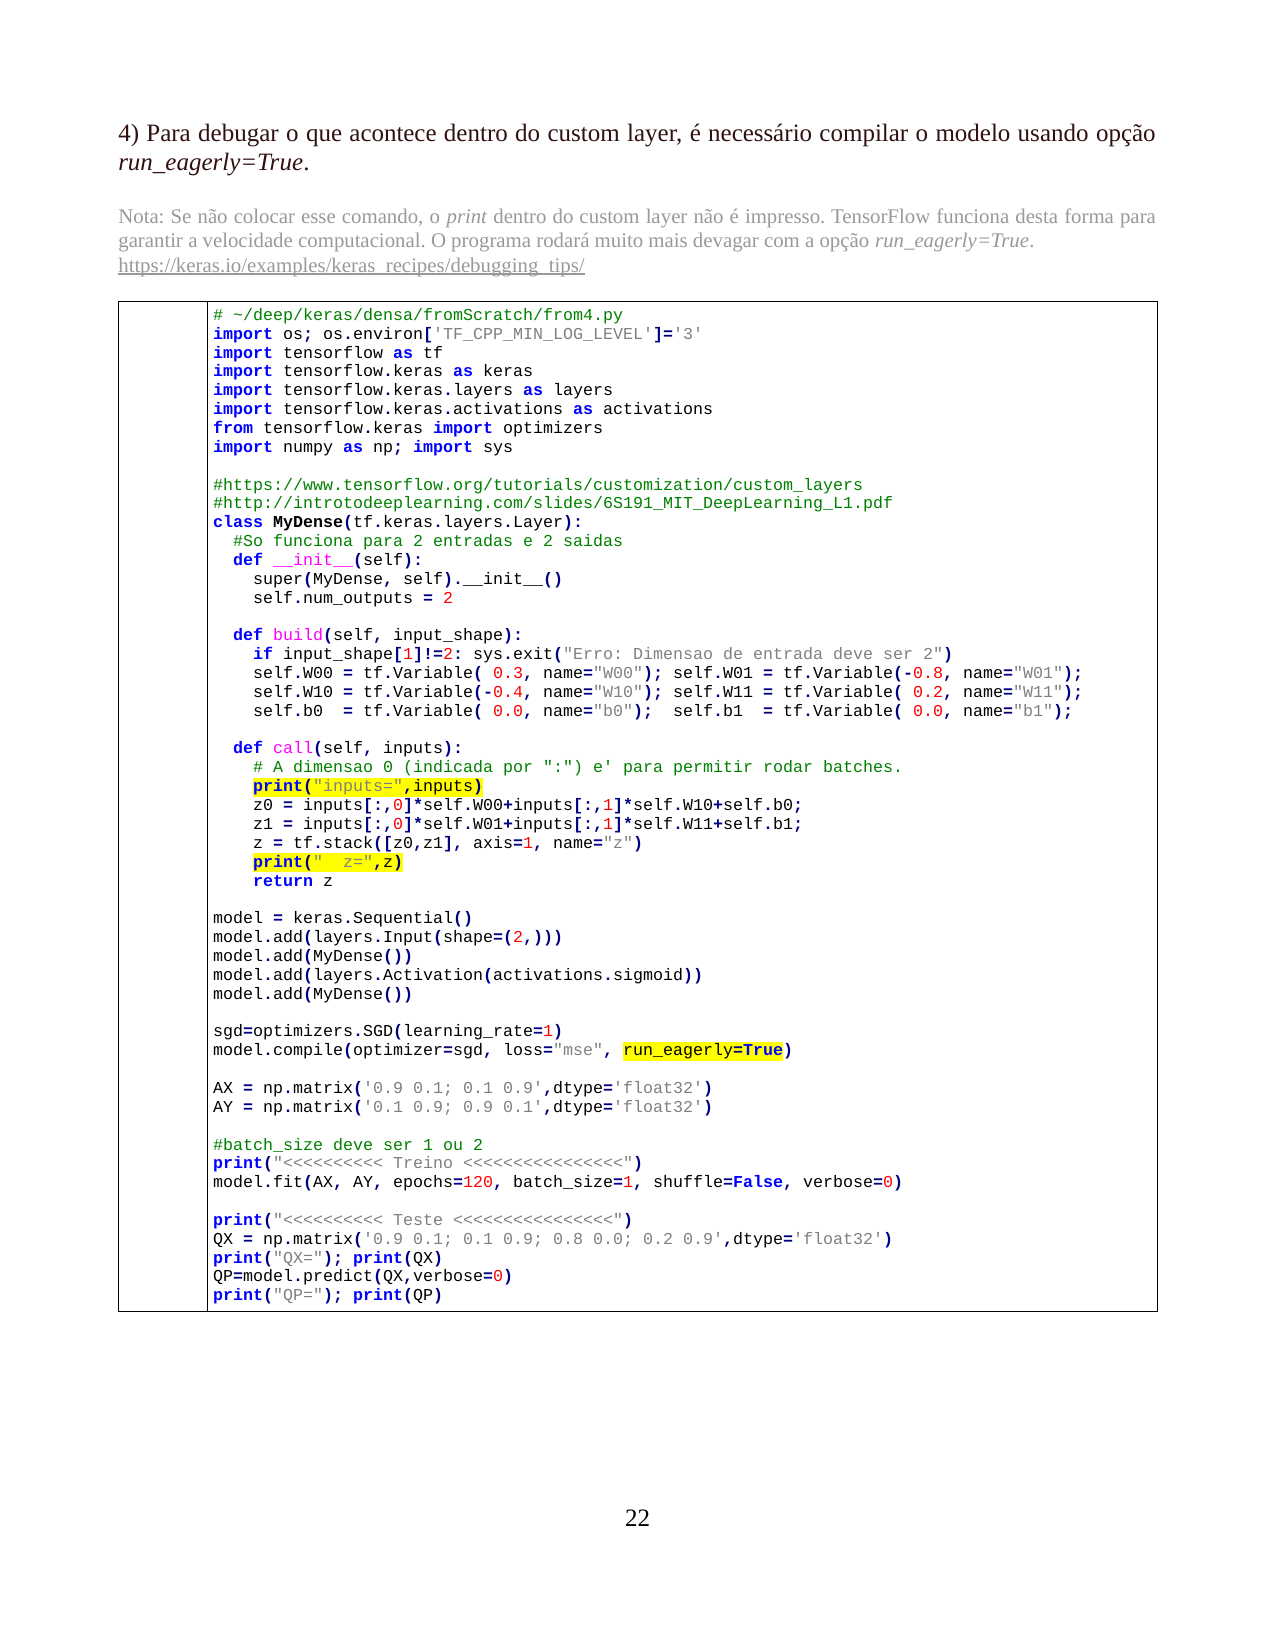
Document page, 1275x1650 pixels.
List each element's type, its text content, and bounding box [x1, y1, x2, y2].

text Nota: Se não colocar esse comando, o print dentro do custom layer não é impresso. TensorFlow funciona desta forma para garantir a velocidade computacional. O programa rodará muito mais devagar com a opção run_eagerly=True. [118, 204, 1157, 252]
table_header # ~/deep/keras/densa/fromScratch/from4.py import os; os.environ['TF_CPP_MIN_LOG_LEVEL']='3' import tensorflow as tf import tensorflow.keras as keras import tensorflow.keras.layers as layers import tensorflow.keras.activations as activations from tensorflow.keras import optimizers import numpy as np; import sys #https://www.tensorflow.org/tutorials/customization/custom_layers #http://introtodeeplearning.com/slides/6S191_MIT_DeepLearning_L1.pdf class MyDense(tf.keras.layers.Layer): #So funciona para 2 entradas e 2 saidas def __init__(self): super(MyDense, self).__init__() self.num_outputs = 2 def build(self, input_shape): if input_shape[1]!=2: sys.exit("Erro: Dimensao de entrada deve ser 2") self.W00 = tf.Variable( 0.3, name="W00"); self.W01 = tf.Variable(-0.8, name="W01"); self.W10 = tf.Variable(-0.4, name="W10"); self.W11 = tf.Variable( 0.2, name="W11"); self.b0 = tf.Variable( 0.0, name="b0"); self.b1 = tf.Variable( 0.0, name="b1"); def call(self, inputs): # A dimensao 0 (indicada por ":") e' para permitir rodar batches. print("inputs=",inputs) z0 = inputs[:,0]*self.W00+inputs[:,1]*self.W10+self.b0; z1 = inputs[:,0]*self.W01+inputs[:,1]*self.W11+self.b1; z = tf.stack([z0,z1], axis=1, name="z") print(" z=",z) return z model = keras.Sequential() model.add(layers.Input(shape=(2,))) model.add(MyDense()) model.add(layers.Activation(activations.sigmoid)) model.add(MyDense()) sgd=optimizers.SGD(learning_rate=1) model.compile(optimizer=sgd, loss="mse", run_eagerly=True) AX = np.matrix('0.9 0.1; 0.1 0.9',dtype='float32') AY = np.matrix('0.1 0.9; 0.9 0.1',dtype='float32') #batch_size deve ser 1 ou 2 print("<<<<<<<<<< Treino <<<<<<<<<<<<<<<<") model.fit(AX, AY, epochs=120, batch_size=1, shuffle=False, verbose=0) print("<<<<<<<<<< Teste <<<<<<<<<<<<<<<<") QX = np.matrix('0.9 0.1; 0.1 0.9; 0.8 0.0; 0.2 0.9',dtype='float32') print("QX="); print(QX) QP=model.predict(QX,verbose=0) print("QP="); print(QP) [208, 302, 1157, 1311]
table_header [119, 302, 207, 1311]
text 4) Para debugar o que acontece dentro do custom layer, é necessário compilar o modelo usando opção run_eagerly=True. [118, 118, 1157, 176]
text https://keras.io/examples/keras_recipes/debugging_tips/ [118, 252, 1157, 277]
